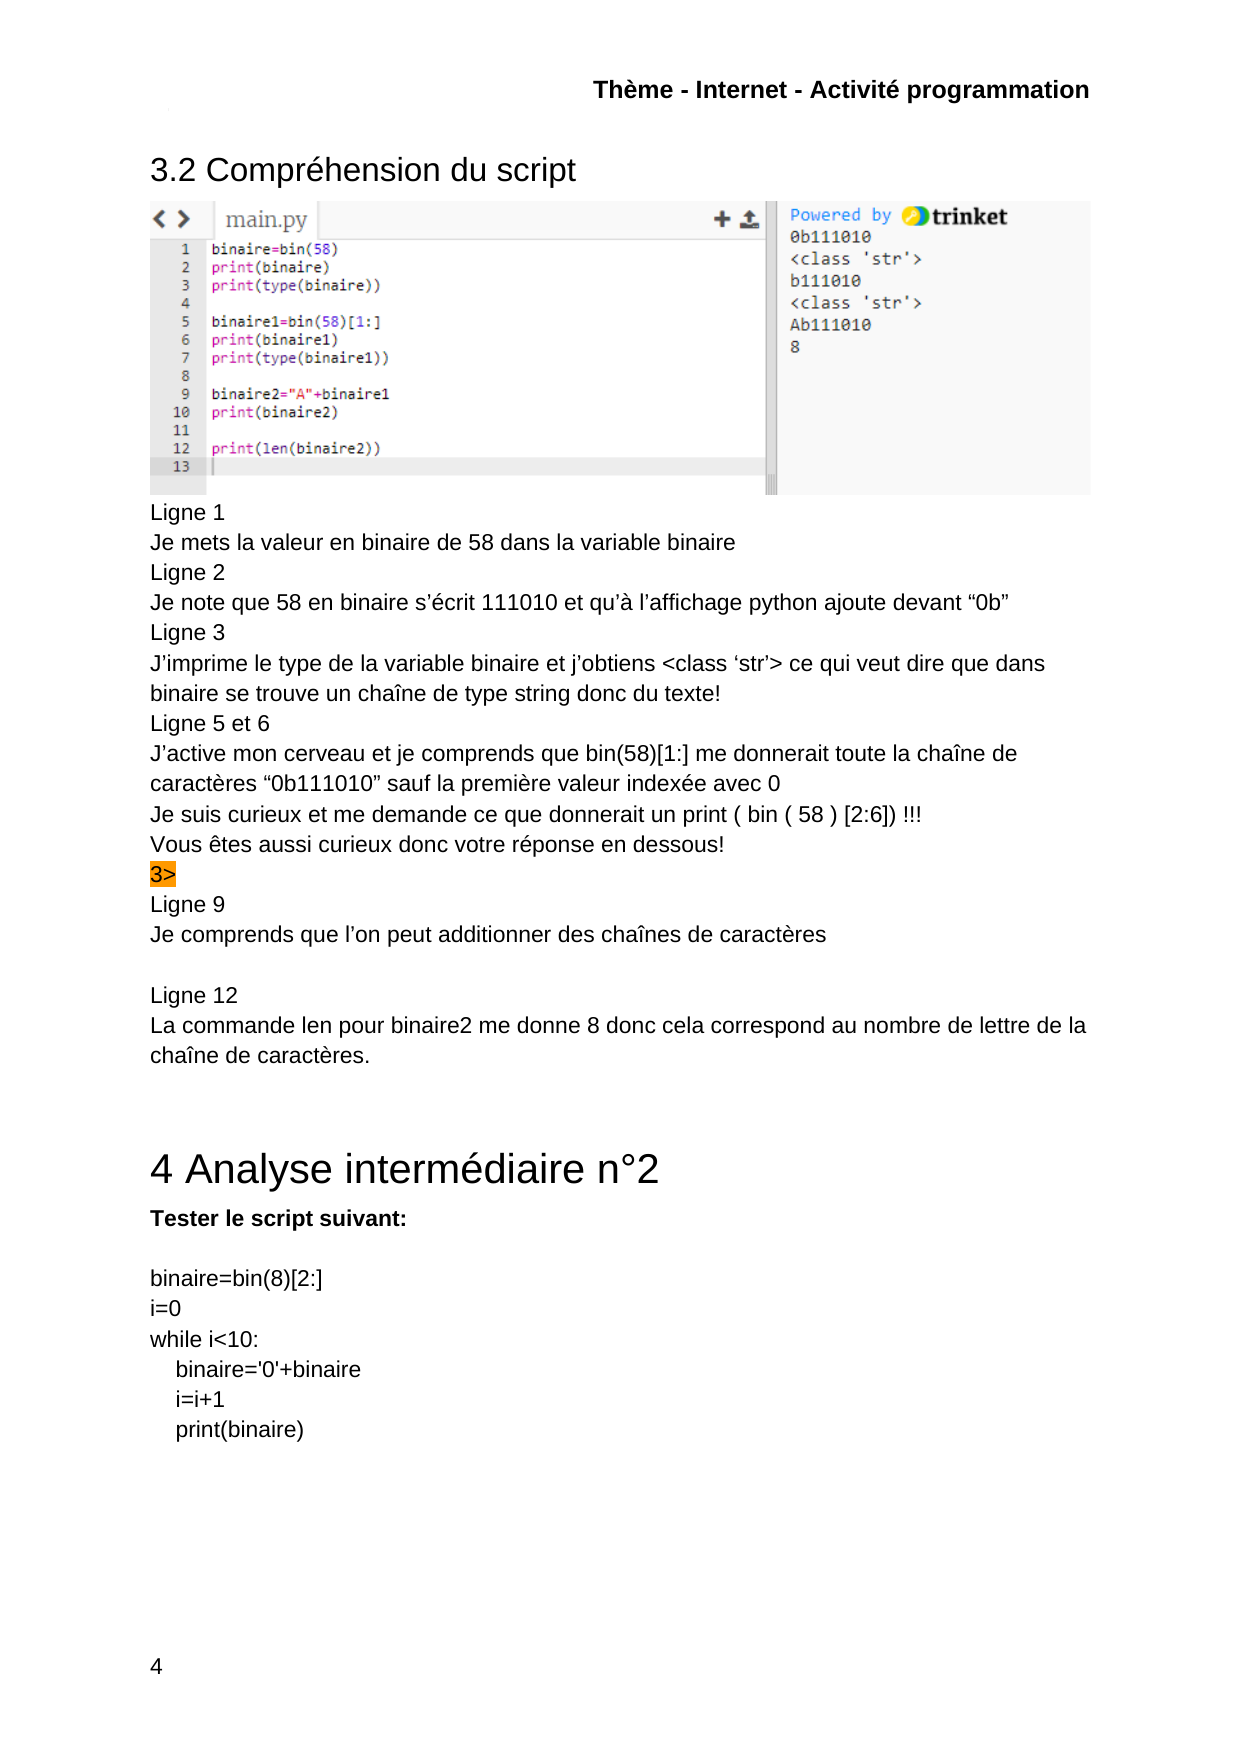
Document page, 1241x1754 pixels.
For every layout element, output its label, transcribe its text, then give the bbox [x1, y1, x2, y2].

text while i<10: [150, 1326, 1090, 1352]
text Ligne 1 [150, 498, 1090, 525]
picture [150, 201, 1091, 495]
text Je note que 58 en binaire s’écrit 111010 et qu’à l’affichage python ajoute devant “0b” [150, 589, 1090, 616]
text Ligne 3 [150, 619, 1090, 646]
subtitle ​4​ Analyse intermédiaire n°2 [150, 1144, 1090, 1192]
text Je comprends que l’on peut additionner des chaînes de caractères [150, 921, 1090, 948]
text Tester le script suivant: [150, 1205, 1090, 1231]
text Ligne 5 et 6 [150, 710, 1090, 736]
text Ligne 12 [150, 982, 1090, 1008]
text Vous êtes aussi curieux donc votre réponse en dessous! [150, 831, 1090, 857]
text i=i+1 [150, 1386, 1090, 1412]
text 3> [150, 861, 1090, 887]
subtitle ​3.2​ Compréhension du script [150, 150, 1090, 188]
text J’imprime le type de la variable binaire et j’obtiens <class ‘str’> ce qui veut dire que dans binaire se trouve un chaîne de type string donc du texte! [150, 649, 1090, 706]
text print(binaire) [150, 1416, 1090, 1443]
text Je mets la valeur en binaire de 58 dans la variable binaire [150, 529, 1090, 555]
text i=0 [150, 1295, 1090, 1322]
text binaire=bin(8)[2:] [150, 1265, 1090, 1292]
text Ligne 2 [150, 559, 1090, 585]
text Je suis curieux et me demande ce que donnerait un print ( bin ( 58 ) [2:6]) !!! [150, 801, 1090, 827]
text La commande len pour binaire2 me donne 8 donc cela correspond au nombre de lettre de la chaîne de caractères. [150, 1012, 1090, 1069]
text binaire='0'+binaire [150, 1356, 1090, 1382]
text J’active mon cerveau et je comprends que bin(58)[1:] me donnerait toute la chaîne de caractères “0b111010” sauf la première valeur indexée avec 0 [150, 740, 1090, 797]
text Ligne 9 [150, 891, 1090, 918]
